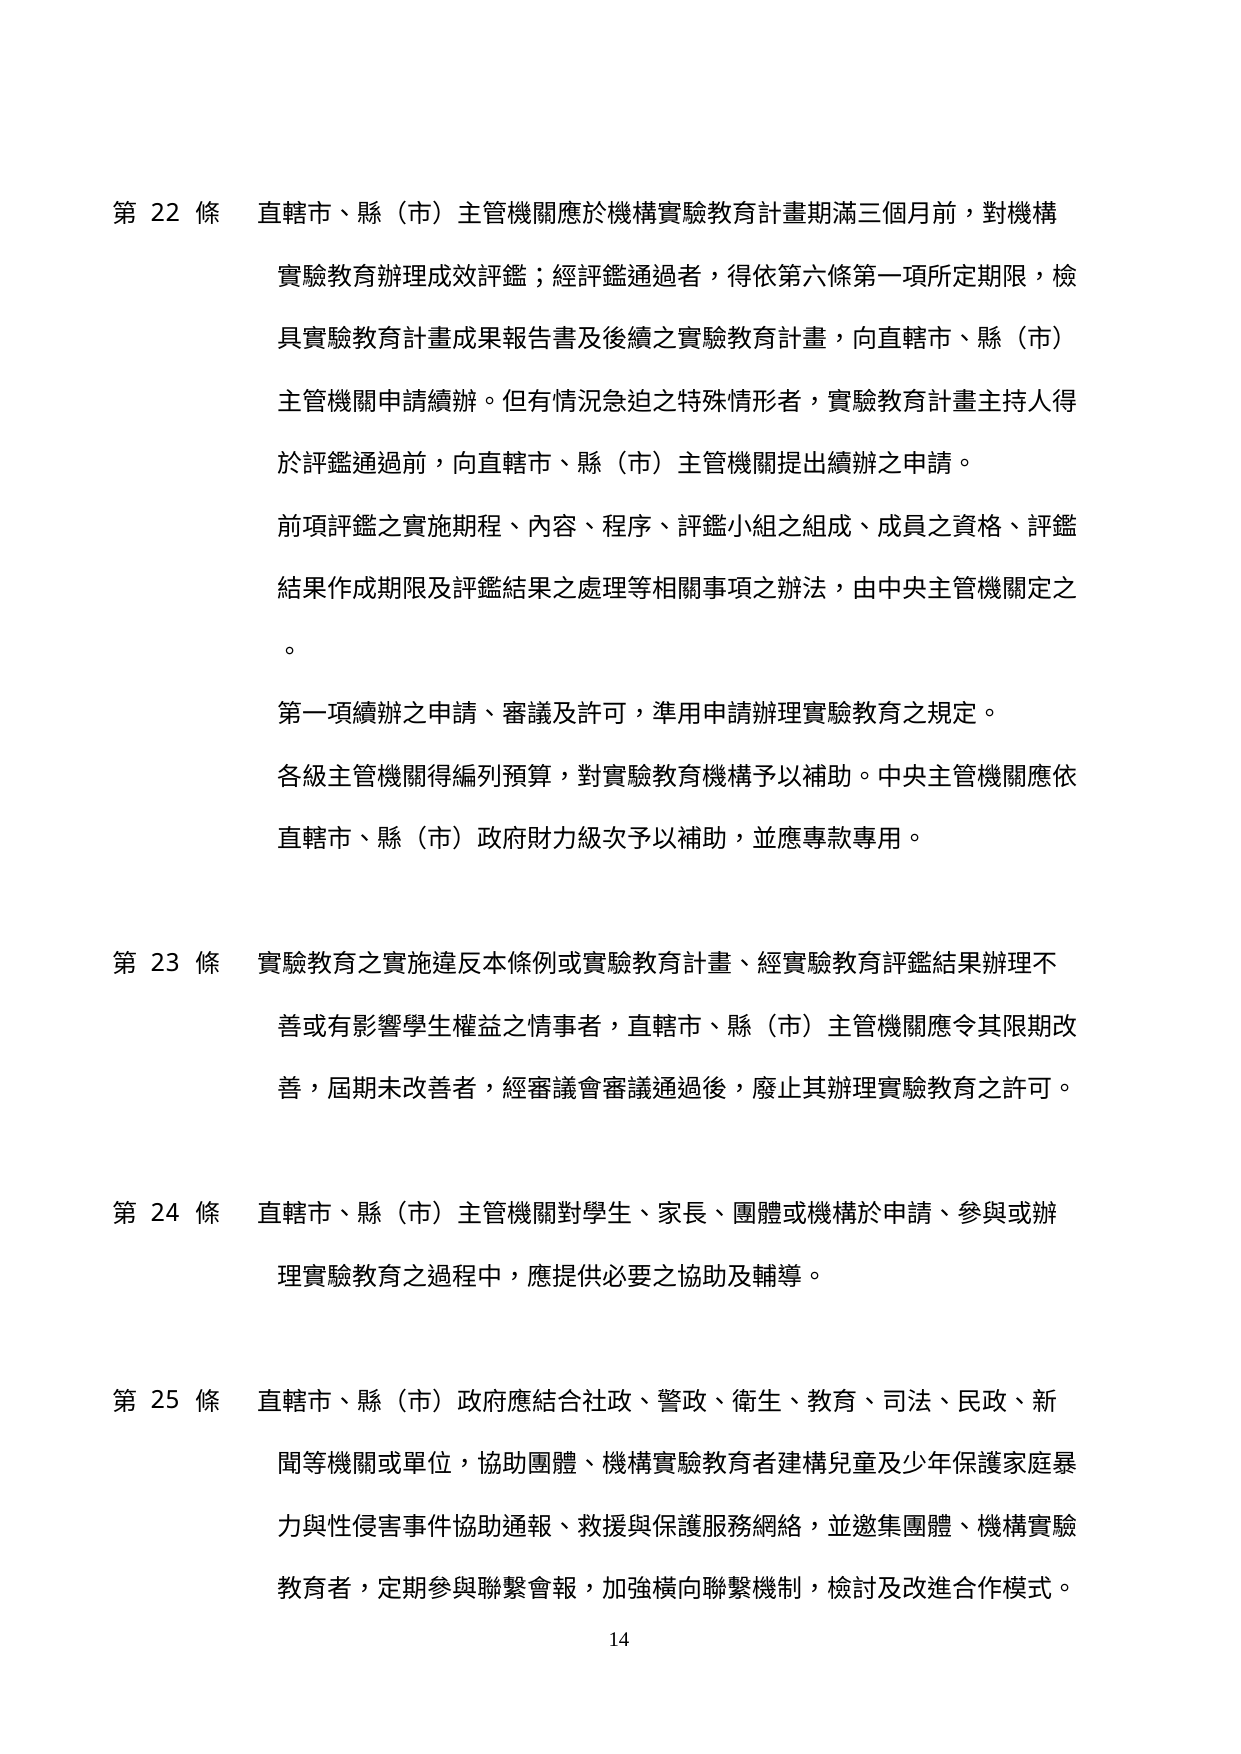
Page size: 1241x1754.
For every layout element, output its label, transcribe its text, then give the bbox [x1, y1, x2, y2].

text 第 22 條 直轄市、縣（市）主管機關應於機構實驗教育計畫期滿三個月前，對機構 [112, 170, 1125, 233]
text 善，屆期未改善者，經審議會審議通過後，廢止其辦理實驗教育之許可。 [112, 1045, 1125, 1108]
text 各級主管機關得編列預算，對實驗教育機構予以補助。中央主管機關應依 [112, 733, 1125, 795]
text 前項評鑑之實施期程、內容、程序、評鑑小組之組成、成員之資格、評鑑 [112, 483, 1125, 545]
text 主管機關申請續辦。但有情況急迫之特殊情形者，實驗教育計畫主持人得 [112, 358, 1125, 420]
text 第 25 條 直轄市、縣（市）政府應結合社政、警政、衛生、教育、司法、民政、新 [112, 1358, 1125, 1420]
text 。 [112, 608, 1125, 670]
text 善或有影響學生權益之情事者，直轄市、縣（市）主管機關應令其限期改 [112, 983, 1125, 1045]
text 實驗教育辦理成效評鑑；經評鑑通過者，得依第六條第一項所定期限，檢 [112, 233, 1125, 295]
text 教育者，定期參與聯繫會報，加強橫向聯繫機制，檢討及改進合作模式。 [112, 1545, 1125, 1608]
text 第 23 條 實驗教育之實施違反本條例或實驗教育計畫、經實驗教育評鑑結果辦理不 [112, 920, 1125, 983]
text 結果作成期限及評鑑結果之處理等相關事項之辦法，由中央主管機關定之 [112, 545, 1125, 608]
text 第 24 條 直轄市、縣（市）主管機關對學生、家長、團體或機構於申請、參與或辦 [112, 1170, 1125, 1233]
text 具實驗教育計畫成果報告書及後續之實驗教育計畫，向直轄市、縣（市） [112, 295, 1125, 358]
text 聞等機關或單位，協助團體、機構實驗教育者建構兒童及少年保護家庭暴 [112, 1420, 1125, 1483]
text 第一項續辦之申請、審議及許可，準用申請辦理實驗教育之規定。 [112, 670, 1125, 733]
text 於評鑑通過前，向直轄市、縣（市）主管機關提出續辦之申請。 [112, 420, 1125, 483]
text 直轄市、縣（市）政府財力級次予以補助，並應專款專用。 [112, 795, 1125, 858]
text 理實驗教育之過程中，應提供必要之協助及輔導。 [112, 1233, 1125, 1295]
text 力與性侵害事件協助通報、救援與保護服務網絡，並邀集團體、機構實驗 [112, 1483, 1125, 1545]
